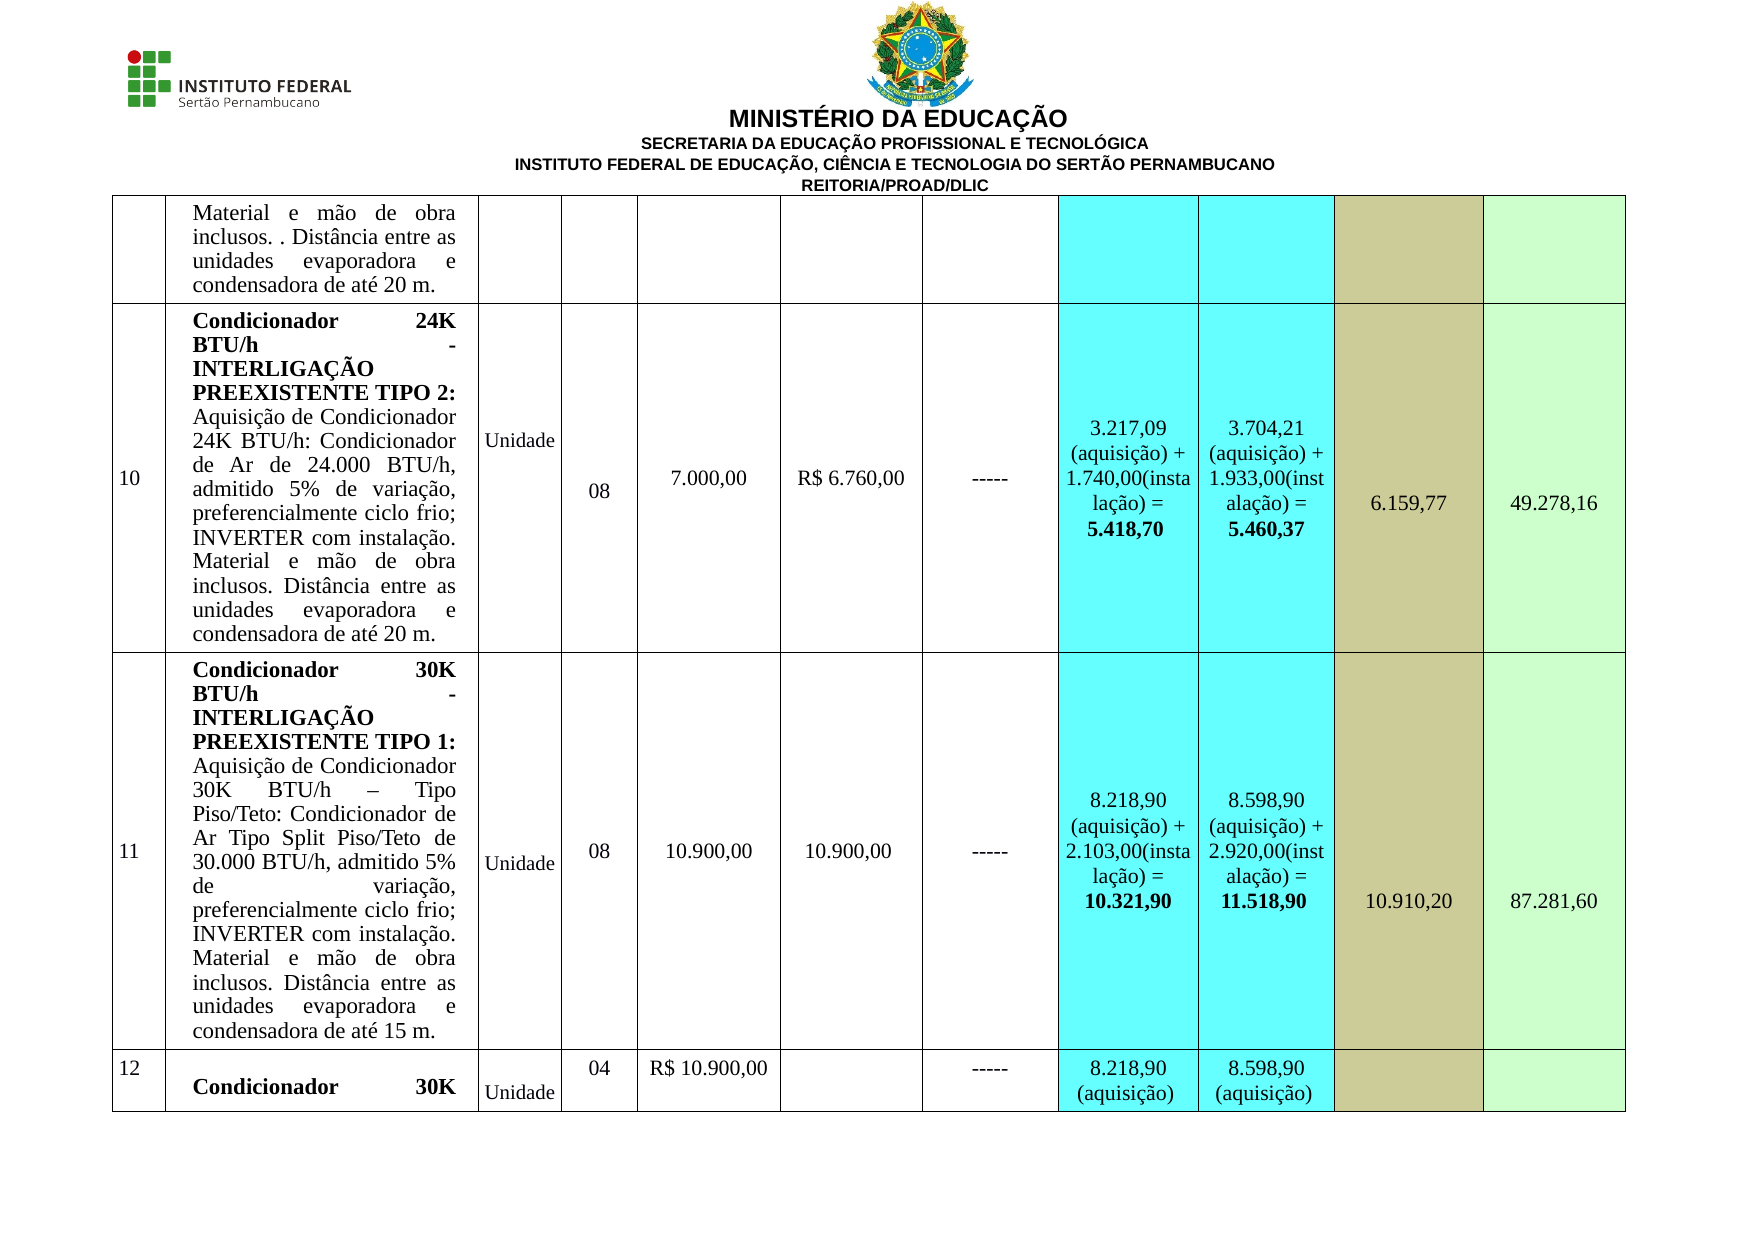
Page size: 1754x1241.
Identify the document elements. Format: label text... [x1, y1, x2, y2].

table_cell 6.159,77 [1335, 304, 1483, 652]
table_cell 10.910,20 [1335, 653, 1483, 1049]
table_cell 49.278,16 [1484, 304, 1625, 652]
table_cell [638, 196, 780, 303]
table_cell R$ 6.760,00 [781, 304, 922, 652]
table_cell 08 [562, 653, 637, 1049]
table_cell R$ 10.900,00 [638, 1050, 780, 1111]
table_cell 08 [562, 304, 637, 652]
table_cell ----- [923, 304, 1058, 652]
table_cell [479, 196, 561, 303]
table_cell [1059, 196, 1198, 303]
table_cell ----- [923, 653, 1058, 1049]
table_cell Condicionador 30K [166, 1050, 478, 1111]
table_cell [1335, 196, 1483, 303]
table_cell 04 [562, 1050, 637, 1111]
table_cell [781, 196, 922, 303]
picture [866, 1, 974, 107]
table_cell 3.704,21 (aquisição) + 1.933,00(instalação) = 5.460,37 [1199, 304, 1334, 652]
table_cell [1199, 196, 1334, 303]
table_cell 10.900,00 [638, 653, 780, 1049]
table_cell Unidade [479, 1050, 561, 1111]
table_cell 8.218,90 (aquisição) + 2.103,00(instalação) = 10.321,90 [1059, 653, 1198, 1049]
table_cell [1335, 1050, 1483, 1111]
table_cell Unidade [479, 653, 561, 1049]
table_cell 11 [113, 653, 165, 1049]
table_cell [1484, 1050, 1625, 1111]
table_cell ---- [923, 196, 1058, 303]
table_cell 12 [113, 1050, 165, 1111]
table_cell [562, 196, 637, 303]
table_cell Condicionador 24K BTU/h - INTERLIGAÇÃO PREEXISTENTE TIPO 2: Aquisição de Condicionador 24K BTU/h: Condicionador de Ar de 24.000 BTU/h, admitido 5% de variação, preferencialmente ciclo frio; INVERTER com instalação. Material e mão de obra inclusos. Distância entre as unidades evaporadora e condensadora de até 20 m. [166, 304, 478, 652]
table_cell Unidade [479, 304, 561, 652]
table_cell Condicionador 30K BTU/h - INTERLIGAÇÃO PREEXISTENTE TIPO 1: Aquisição de Condicionador 30K BTU/h – Tipo Piso/Teto: Condicionador de Ar Tipo Split Piso/Teto de 30.000 BTU/h, admitido 5% de variação, preferencialmente ciclo frio; INVERTER com instalação. Material e mão de obra inclusos. Distância entre as unidades evaporadora e condensadora de até 15 m. [166, 653, 478, 1049]
table_cell 8.598,90 (aquisição) + 2.920,00(instalação) = 11.518,90 [1199, 653, 1334, 1049]
picture [127, 50, 352, 107]
table_cell ----- [923, 1050, 1058, 1111]
table_cell Material e mão de obra inclusos. . Distância entre as unidades evaporadora e condensadora de até 20 m. [166, 196, 478, 303]
table_cell 10.900,00 [781, 653, 922, 1049]
table_cell 8.598,90 (aquisição) [1199, 1050, 1334, 1111]
table_cell 87.281,60 [1484, 653, 1625, 1049]
table_cell [1484, 196, 1625, 303]
table_cell [113, 196, 165, 303]
table_cell 10 [113, 304, 165, 652]
table_cell 3.217,09 (aquisição) + 1.740,00(instalação) = 5.418,70 [1059, 304, 1198, 652]
table_cell [781, 1050, 922, 1111]
table_cell 8.218,90 (aquisição) [1059, 1050, 1198, 1111]
table_cell 7.000,00 [638, 304, 780, 652]
